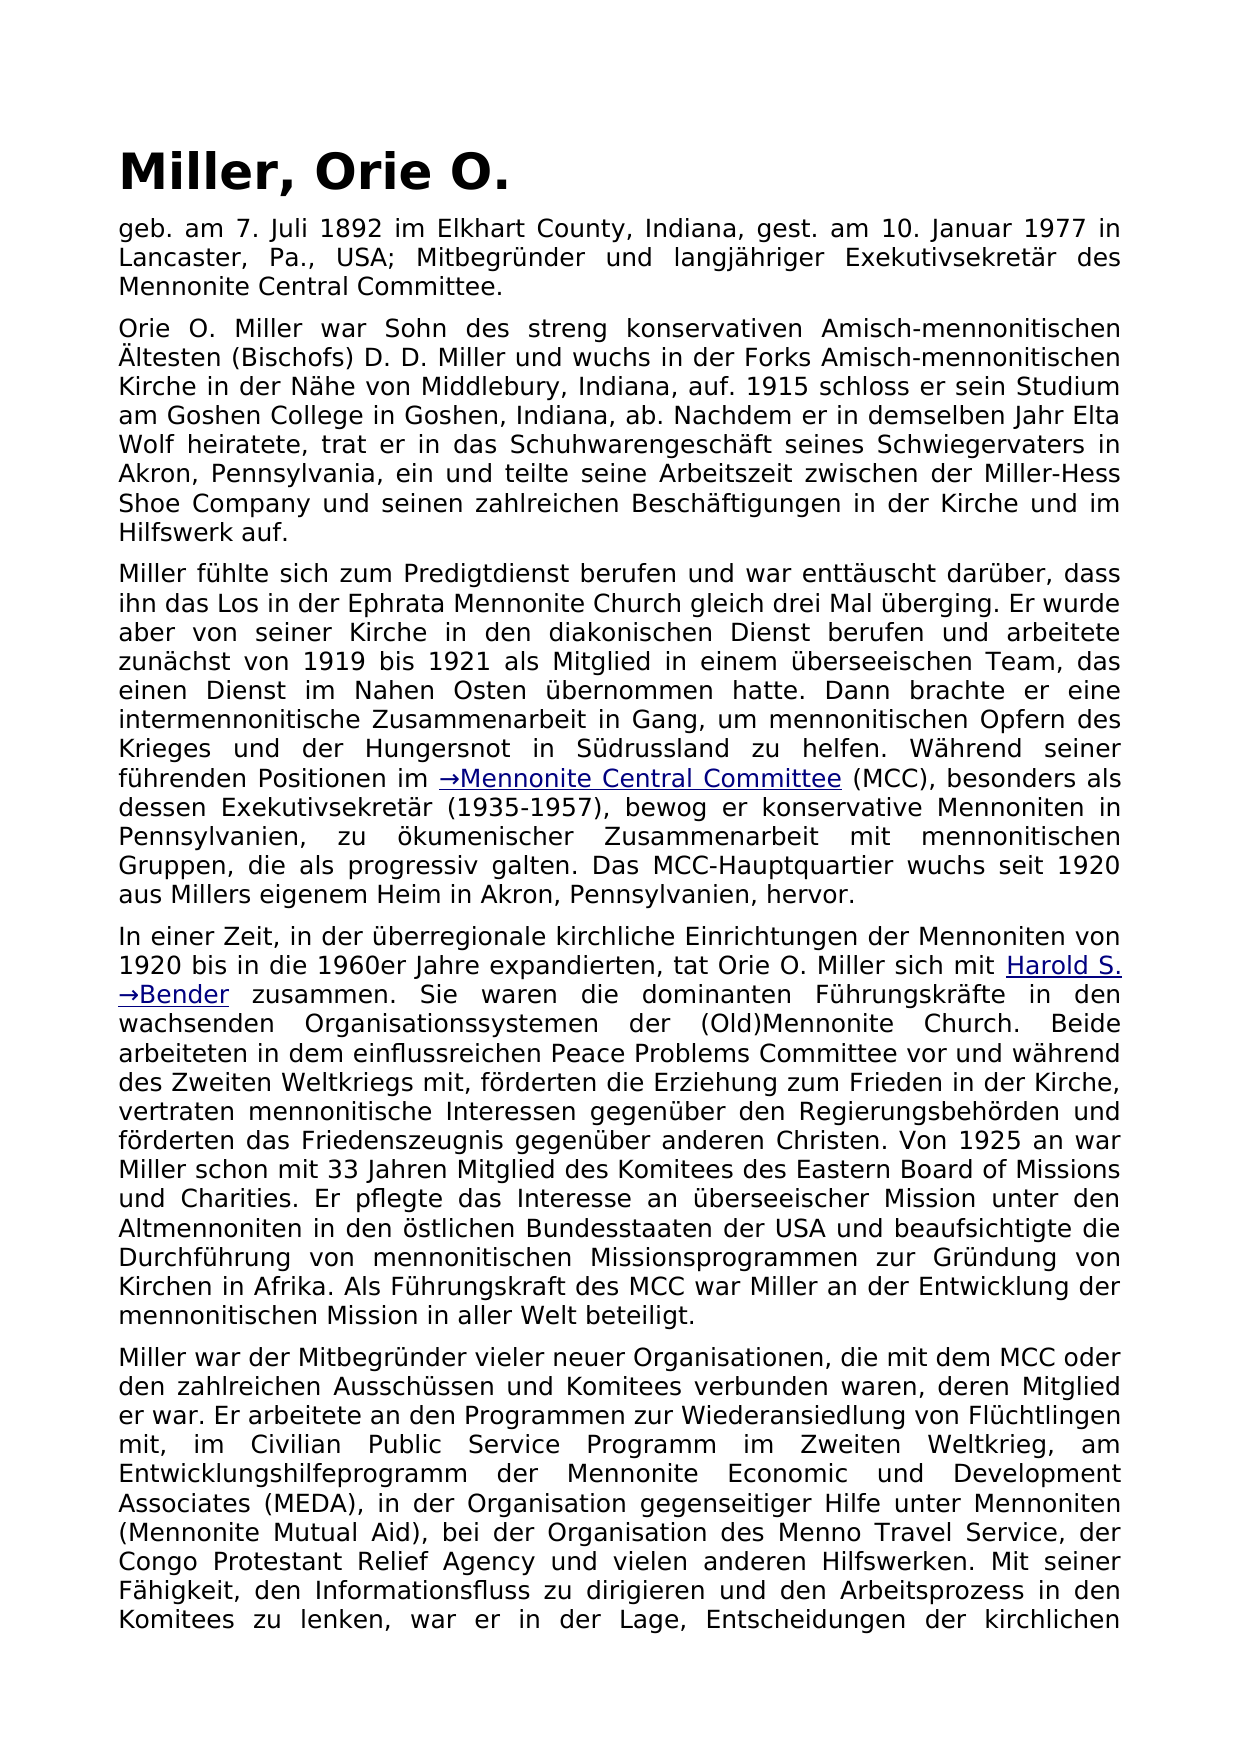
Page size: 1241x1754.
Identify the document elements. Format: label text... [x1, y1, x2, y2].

text geb. am 7. Juli 1892 im Elkhart County, Indiana, gest. am 10. Januar 1977 in Lancaster, Pa., USA; Mitbegründer und langjähriger Exekutivsekretär des Mennonite Central Committee. [118, 214, 1122, 301]
text Miller fühlte sich zum Predigtdienst berufen und war enttäuscht darüber, dass ihn das Los in der Ephrata Mennonite Church gleich drei Mal überging. Er wurde aber von seiner Kirche in den diakonischen Dienst berufen und arbeitete zunächst von 1919 bis 1921 als Mitglied in einem überseeischen Team, das einen Dienst im Nahen Osten übernommen hatte. Dann brachte er eine intermennonitische Zusammenarbeit in Gang, um mennonitischen Opfern des Krieges und der Hungersnot in Südrussland zu helfen. Während seiner führenden Positionen im →Mennonite Central Committee (MCC), besonders als dessen Exekutivsekretär (1935­-1957), bewog er konservative Mennoniten in Pennsylvanien, zu ökumenischer Zusammenarbeit mit mennonitischen Gruppen, die als progressiv galten. Das MCC-Hauptquartier wuchs seit 1920 aus Millers eigenem Heim in Akron, Pennsylvanien, hervor. [118, 560, 1122, 910]
text Miller war der Mitbegründer vieler neuer Organisationen, die mit dem MCC oder den zahlreichen Ausschüssen und Komitees verbunden waren, deren Mitglied er war. Er arbeitete an den Programmen zur Wiederansiedlung von Flüchtlingen mit, im Civilian Public Service Programm im Zweiten Weltkrieg, am Entwicklungshilfeprogramm der Mennonite Economic und Development Associates (MEDA), in der Organisation gegenseitiger Hilfe unter Mennoniten (Mennonite Mutual Aid), bei der Organisation des Menno Travel Service, der Congo Protestant Relief Agency und vielen anderen Hilfswerken. Mit seiner Fähigkeit, den Informationsfluss zu dirigieren und den Arbeitsprozess in den Komitees zu lenken, war er in der Lage, Entscheidungen der kirchlichen [118, 1343, 1122, 1635]
subtitle Miller, Orie O. [118, 143, 1122, 201]
text In einer Zeit, in der überregionale kirchliche Einrichtungen der Mennoniten von 1920 bis in die 1960er Jahre expandierten, tat Orie O. Miller sich mit Harold S. →Bender zusammen. Sie waren die dominanten Führungskräfte in den wachsenden Organisationssystemen der (Old)Mennonite Church. Beide arbeiteten in dem einflussreichen Peace Problems Committee vor und während des Zweiten Weltkriegs mit, förderten die Erziehung zum Frieden in der Kirche, vertraten mennonitische Interessen gegenüber den Regierungsbehörden und förderten das Friedenszeugnis gegenüber anderen Christen. Von 1925 an war Miller schon mit 33 Jahren Mitglied des Komitees des Eastern Board of Missions und Charities. Er pflegte das Interesse an überseeischer Mission unter den Altmennoniten in den östlichen Bundesstaaten der USA und beaufsichtigte die Durchführung von mennonitischen Missionsprogrammen zur Gründung von Kirchen in Afrika. Als Führungskraft des MCC war Miller an der Entwicklung der mennonitischen Mission in aller Welt beteiligt. [118, 922, 1122, 1331]
text Orie O. Miller war Sohn des streng konservativen Amisch-mennonitischen Ältesten (Bischofs) D. D. Miller und wuchs in der Forks Amisch-mennonitischen Kirche in der Nähe von Middlebury, Indiana, auf. 1915 schloss er sein Studium am Goshen College in Goshen, Indiana, ab. Nachdem er in demselben Jahr Elta Wolf heiratete, trat er in das Schuhwarengeschäft seines Schwiegervaters in Akron, Pennsylvania, ein und teilte seine Arbeitszeit zwischen der Miller-Hess Shoe Company und seinen zahlreichen Beschäftigungen in der Kirche und im Hilfswerk auf. [118, 314, 1122, 547]
